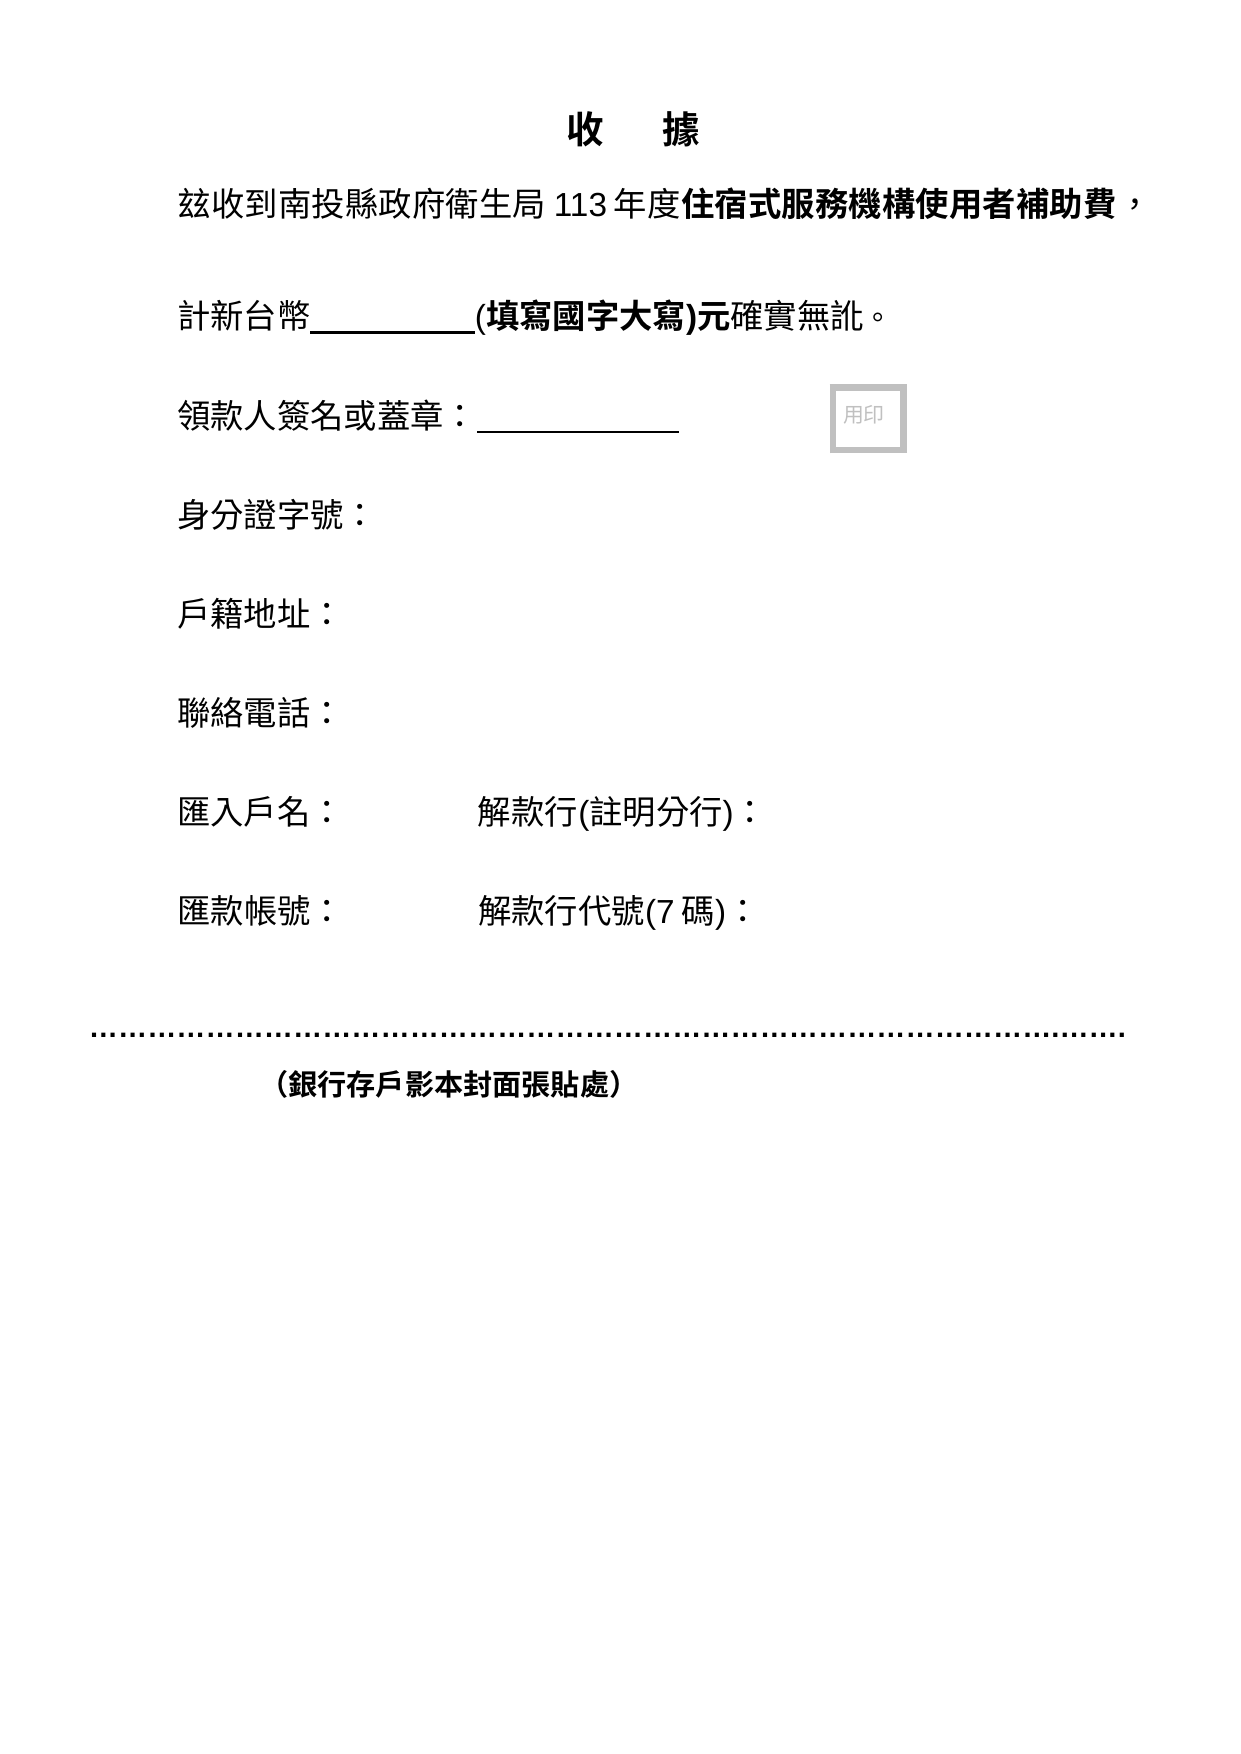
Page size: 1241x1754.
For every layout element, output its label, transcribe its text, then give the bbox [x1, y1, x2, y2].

text 玆收到南投縣政府衛生局113年度住宿式服務機構使用者補助費，計新台幣 (填寫國字大寫)元確實無訛。 [177, 164, 1152, 352]
text ……………………………………………………………………………………….……. [89, 1008, 1152, 1045]
text 領款人簽名或蓋章： [177, 376, 1152, 451]
text 匯入戶名： 解款行(註明分行)： [177, 772, 1152, 847]
text 聯絡電話： [177, 673, 1152, 748]
text 身分證字號： [177, 475, 1152, 550]
text （銀行存戶影本封面張貼處） [89, 1045, 1152, 1120]
text 匯款帳號： 解款行代號(7碼)： [177, 871, 1152, 946]
text 戶籍地址： [177, 574, 1152, 649]
text 收 據 [30, 89, 1236, 164]
text 用印 [836, 398, 885, 428]
